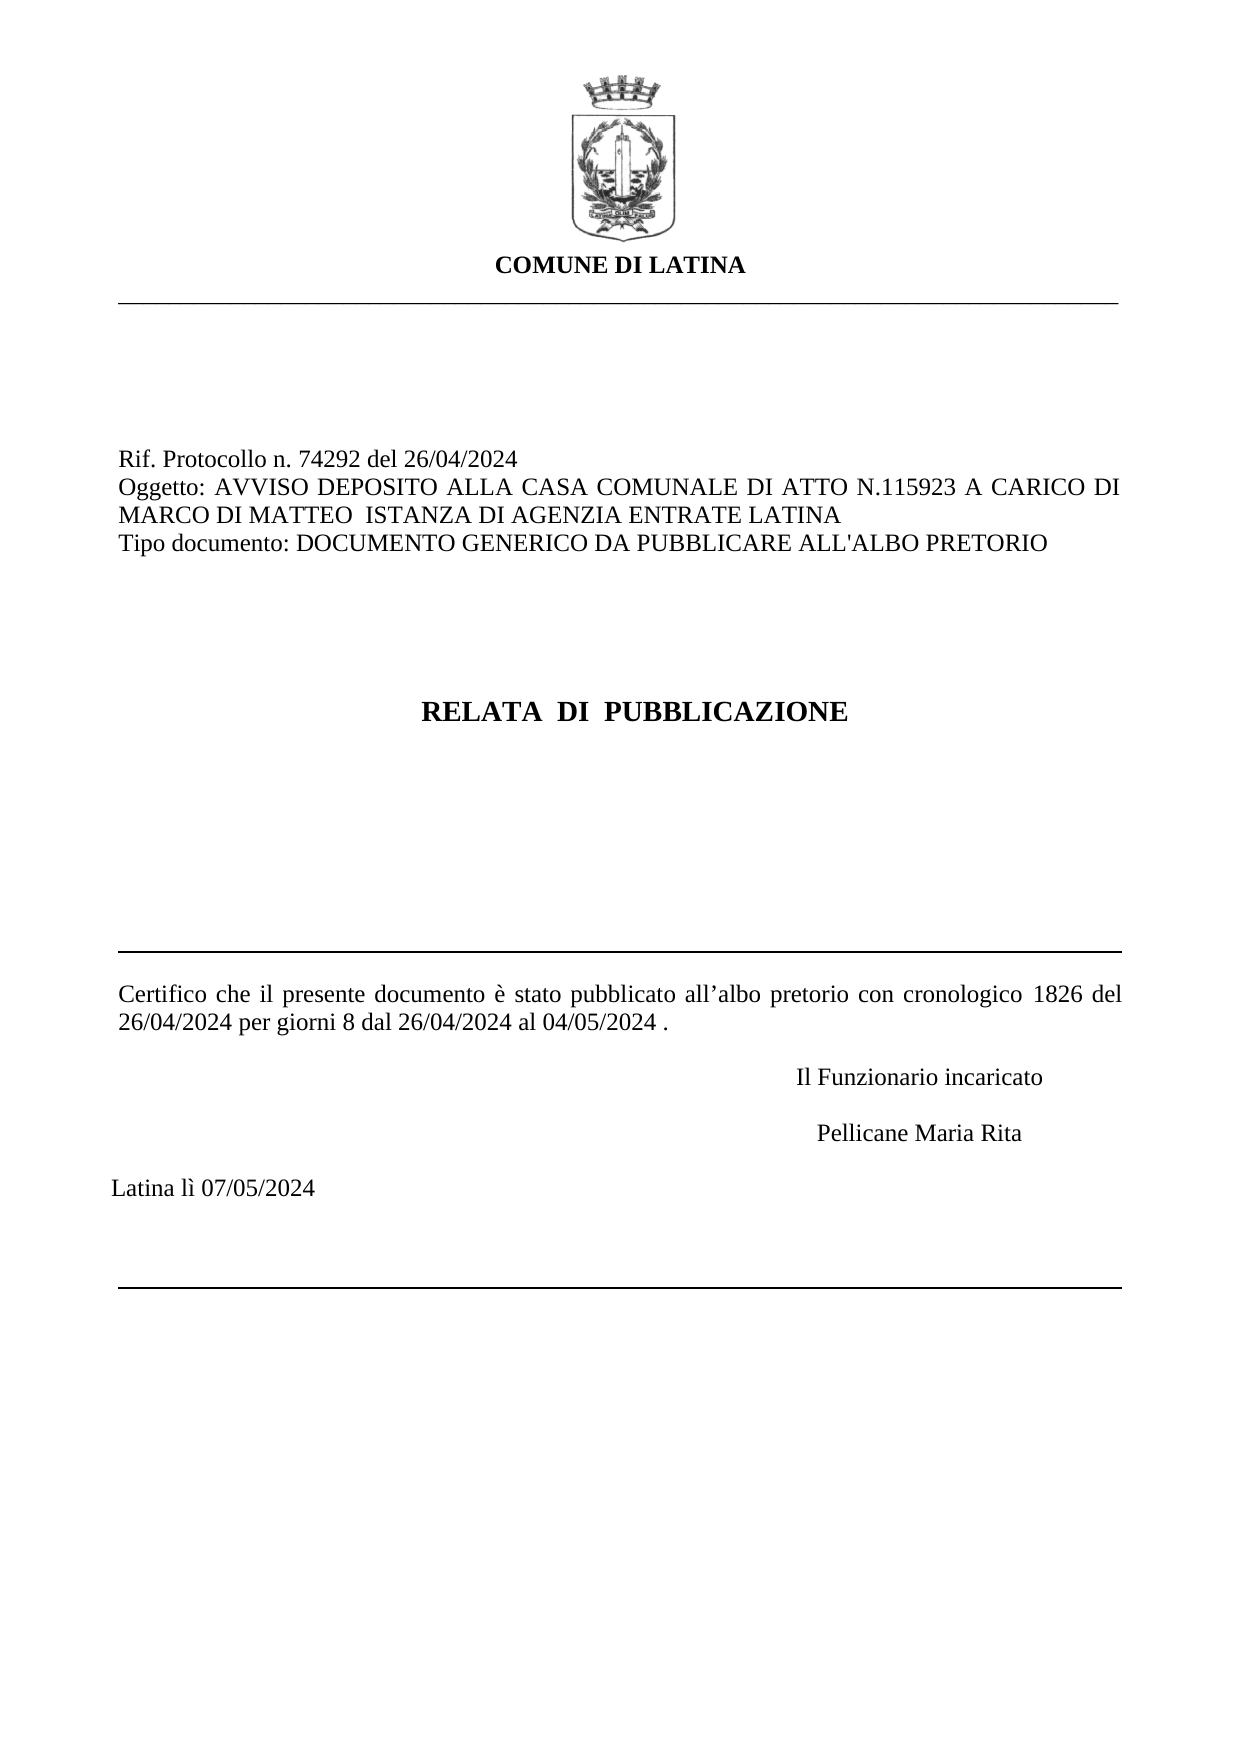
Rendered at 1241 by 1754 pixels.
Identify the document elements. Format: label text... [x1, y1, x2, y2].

table_cell Pellicane Maria Rita [709, 1119, 1129, 1146]
picture [556, 75, 685, 252]
table_cell [591, 1146, 692, 1174]
table_cell [709, 1091, 1129, 1119]
table_cell [591, 1119, 692, 1146]
text Certifico che il presente documento è stato pubblicato all’albo pretorio con cronologico 1826 del 26/04/2024 per giorni 8 dal 26/04/2024 al 04/05/2024 . [118, 980, 1122, 1036]
subtitle RELATA DI PUBBLICAZIONE [118, 695, 1122, 727]
table_cell [692, 1091, 709, 1119]
table_cell [111, 1091, 591, 1119]
table_cell [709, 1174, 1129, 1202]
table_cell [591, 1174, 692, 1202]
table_cell [692, 1119, 709, 1146]
text Oggetto: AVVISO DEPOSITO ALLA CASA COMUNALE DI ATTO N.115923 A CARICO DI MARCO DI MATTEO ISTANZA DI AGENZIA ENTRATE LATINA [118, 473, 1122, 529]
table_cell Latina lì 07/05/2024 [111, 1174, 591, 1202]
table_header [692, 1063, 709, 1091]
table_cell [692, 1146, 709, 1174]
table_cell [111, 1146, 591, 1174]
text Tipo documento: DOCUMENTO GENERICO DA PUBBLICARE ALL'ALBO PRETORIO [118, 529, 1122, 556]
table_header [591, 1063, 692, 1091]
table_cell [709, 1146, 1129, 1174]
table_header [111, 1063, 591, 1091]
table_cell [692, 1174, 709, 1202]
text Rif. Protocollo n. 74292 del 26/04/2024 [118, 446, 1122, 473]
table_header Il Funzionario incaricato [709, 1063, 1129, 1091]
table_cell [111, 1119, 591, 1146]
table_cell [591, 1091, 692, 1119]
